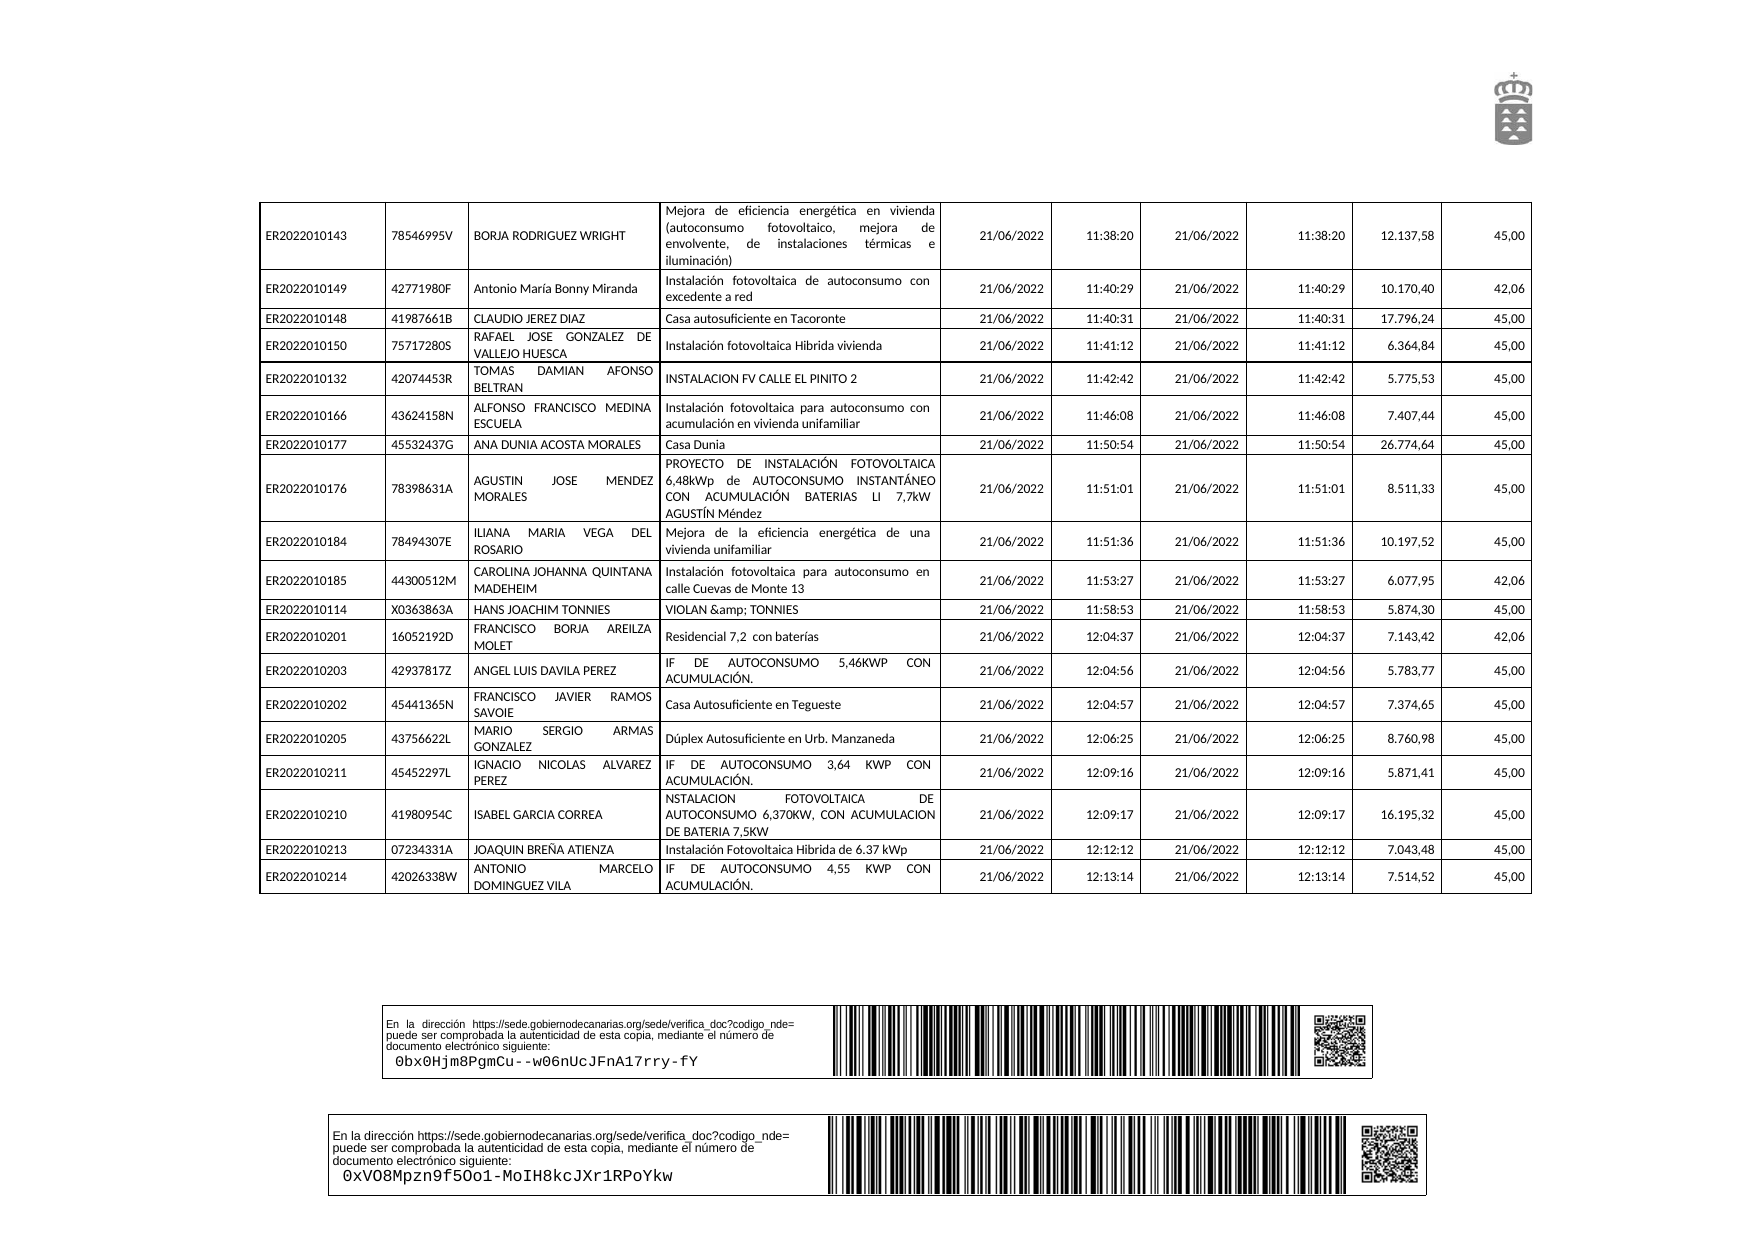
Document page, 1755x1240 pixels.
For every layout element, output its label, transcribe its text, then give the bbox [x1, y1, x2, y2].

table_cell 45,00 [1442, 600, 1531, 619]
table_cell 21/06/2022 [941, 722, 1051, 755]
table_cell Instalación fotovoltaica para autoconsumo en calle Cuevas de Monte 13 [661, 561, 940, 599]
table_cell 7.374,65 [1353, 688, 1441, 721]
table_cell 12:04:57 [1052, 688, 1140, 721]
table_cell 44300512M [386, 561, 468, 599]
table_cell 78494307E [386, 522, 468, 560]
table_header Mejora de eficiencia energética en vivienda (autoconsumo fotovoltaico, mejora de envolvente, de instalaciones térmicas e iluminación) [661, 203, 940, 269]
table_cell Casa autosuficiente en Tacoronte [661, 309, 940, 327]
table_cell 42,06 [1442, 270, 1531, 307]
table_header BORJA RODRIGUEZ WRIGHT [469, 203, 659, 269]
table_cell 21/06/2022 [941, 309, 1051, 327]
table_cell ANGEL LUIS DAVILA PEREZ [469, 654, 659, 687]
table_cell 12:04:37 [1247, 620, 1352, 653]
table_cell FRANCISCO BORJA AREILZA MOLET [469, 620, 659, 653]
table_cell 43756622L [386, 722, 468, 755]
table_cell 42,06 [1442, 561, 1531, 599]
table_cell Antonio María Bonny Miranda [469, 270, 659, 307]
table_cell 5.783,77 [1353, 654, 1441, 687]
table_cell 21/06/2022 [1141, 620, 1246, 653]
table_cell 11:46:08 [1247, 396, 1352, 434]
table_cell 8.760,98 [1353, 722, 1441, 755]
table_cell 12:06:25 [1247, 722, 1352, 755]
table_cell 11:40:29 [1247, 270, 1352, 307]
table_cell 21/06/2022 [1141, 790, 1246, 839]
table_cell 12:04:56 [1052, 654, 1140, 687]
table_cell 21/06/2022 [941, 620, 1051, 653]
table_cell 10.170,40 [1353, 270, 1441, 307]
table_header ER2022010143 [261, 203, 385, 269]
table_cell 45532437G [386, 436, 468, 454]
table_cell CLAUDIO JEREZ DIAZ [469, 309, 659, 327]
table_cell 12:12:12 [1052, 840, 1140, 859]
table_cell 45,00 [1442, 860, 1531, 893]
table_cell 21/06/2022 [1141, 522, 1246, 560]
table_cell ISABEL GARCIA CORREA [469, 790, 659, 839]
table_cell 12:12:12 [1247, 840, 1352, 859]
table_cell 21/06/2022 [941, 363, 1051, 395]
table_cell 12:04:57 [1247, 688, 1352, 721]
table_cell 21/06/2022 [941, 522, 1051, 560]
table_cell 21/06/2022 [941, 396, 1051, 434]
table_cell 21/06/2022 [1141, 756, 1246, 789]
table_cell 45452297L [386, 756, 468, 789]
table_header 45,00 [1442, 203, 1531, 269]
table_cell 11:51:01 [1247, 455, 1352, 521]
table_cell 41980954C [386, 790, 468, 839]
table_cell IF DE AUTOCONSUMO 4,55 KWP CON ACUMULACIÓN. [661, 860, 940, 893]
table_cell 11:41:12 [1052, 329, 1140, 361]
table_cell 11:51:36 [1052, 522, 1140, 560]
table_cell Casa Autosuficiente en Tegueste [661, 688, 940, 721]
table_cell 75717280S [386, 329, 468, 361]
table_cell ER2022010132 [261, 363, 385, 395]
table_header 21/06/2022 [941, 203, 1051, 269]
table_cell 21/06/2022 [1141, 600, 1246, 619]
table_cell PROYECTO DE INSTALACIÓN FOTOVOLTAICA 6,48kWp de AUTOCONSUMO INSTANTÁNEO CON ACUMULACIÓN BATERIAS LI 7,7kW AGUSTÍN Méndez [661, 455, 940, 521]
table_cell 12:04:37 [1052, 620, 1140, 653]
table_cell 45,00 [1442, 756, 1531, 789]
table_cell Instalación fotovoltaica de autoconsumo con excedente a red [661, 270, 940, 307]
table_cell ER2022010213 [261, 840, 385, 859]
table_cell JOAQUIN BREÑA ATIENZA [469, 840, 659, 859]
table_cell 11:53:27 [1052, 561, 1140, 599]
table_cell HANS JOACHIM TONNIES [469, 600, 659, 619]
table_cell ER2022010211 [261, 756, 385, 789]
table_cell 11:40:31 [1052, 309, 1140, 327]
table_cell ER2022010202 [261, 688, 385, 721]
table_cell Mejora de la eficiencia energética de una vivienda unifamiliar [661, 522, 940, 560]
table_cell ER2022010185 [261, 561, 385, 599]
table_cell 42074453R [386, 363, 468, 395]
table_cell 12:13:14 [1052, 860, 1140, 893]
table_header 21/06/2022 [1141, 203, 1246, 269]
table_cell 11:42:42 [1052, 363, 1140, 395]
table_cell 21/06/2022 [1141, 363, 1246, 395]
table_cell ER2022010166 [261, 396, 385, 434]
table_cell 21/06/2022 [941, 329, 1051, 361]
table_cell Instalación fotovoltaica para autoconsumo con acumulación en vivienda unifamiliar [661, 396, 940, 434]
table_cell 11:41:12 [1247, 329, 1352, 361]
table_cell 7.514,52 [1353, 860, 1441, 893]
table_cell ER2022010210 [261, 790, 385, 839]
table_cell 21/06/2022 [941, 860, 1051, 893]
table_cell AGUSTIN JOSE MENDEZ MORALES [469, 455, 659, 521]
table_cell 6.364,84 [1353, 329, 1441, 361]
table_cell Instalación fotovoltaica Hibrida vivienda [661, 329, 940, 361]
table_cell ER2022010148 [261, 309, 385, 327]
table_cell Casa Dunia [661, 436, 940, 454]
table_cell 45,00 [1442, 396, 1531, 434]
table_cell RAFAEL JOSE GONZALEZ DE VALLEJO HUESCA [469, 329, 659, 361]
table_cell ER2022010203 [261, 654, 385, 687]
table_cell 12:04:56 [1247, 654, 1352, 687]
table_cell Residencial 7,2 con baterías [661, 620, 940, 653]
table_cell 45,00 [1442, 688, 1531, 721]
table_header 11:38:20 [1247, 203, 1352, 269]
table_cell 11:51:01 [1052, 455, 1140, 521]
table_cell 45,00 [1442, 790, 1531, 839]
table_cell 21/06/2022 [1141, 455, 1246, 521]
table_cell ILIANA MARIA VEGA DEL ROSARIO [469, 522, 659, 560]
table_cell 21/06/2022 [941, 840, 1051, 859]
table_cell 11:51:36 [1247, 522, 1352, 560]
table_cell 7.043,48 [1353, 840, 1441, 859]
table_cell VIOLAN &amp; TONNIES [661, 600, 940, 619]
table_cell TOMAS DAMIAN AFONSO BELTRAN [469, 363, 659, 395]
table_cell 21/06/2022 [941, 790, 1051, 839]
table_cell 21/06/2022 [1141, 436, 1246, 454]
table_cell 11:46:08 [1052, 396, 1140, 434]
table_cell 16052192D [386, 620, 468, 653]
table_cell 45,00 [1442, 722, 1531, 755]
table_cell 45,00 [1442, 363, 1531, 395]
table_cell X0363863A [386, 600, 468, 619]
table_cell ER2022010149 [261, 270, 385, 307]
table_cell NSTALACION FOTOVOLTAICA DE AUTOCONSUMO 6,370KW, CON ACUMULACION DE BATERIA 7,5KW [661, 790, 940, 839]
table_cell 5.874,30 [1353, 600, 1441, 619]
table_header 11:38:20 [1052, 203, 1140, 269]
table_cell 21/06/2022 [1141, 309, 1246, 327]
table_cell 11:40:31 [1247, 309, 1352, 327]
table_cell 21/06/2022 [941, 436, 1051, 454]
table_cell ER2022010184 [261, 522, 385, 560]
table_cell 11:50:54 [1052, 436, 1140, 454]
table_cell 12:09:16 [1052, 756, 1140, 789]
table_cell ALFONSO FRANCISCO MEDINA ESCUELA [469, 396, 659, 434]
table_cell 21/06/2022 [1141, 561, 1246, 599]
table_cell 21/06/2022 [941, 756, 1051, 789]
table_cell ER2022010114 [261, 600, 385, 619]
table_cell 45,00 [1442, 522, 1531, 560]
table_cell ER2022010214 [261, 860, 385, 893]
table_cell ER2022010205 [261, 722, 385, 755]
table_cell ER2022010177 [261, 436, 385, 454]
table_cell 8.511,33 [1353, 455, 1441, 521]
table_cell 45,00 [1442, 329, 1531, 361]
table_cell 11:50:54 [1247, 436, 1352, 454]
table_cell 6.077,95 [1353, 561, 1441, 599]
table_cell ER2022010201 [261, 620, 385, 653]
table_cell 12:06:25 [1052, 722, 1140, 755]
table_cell 7.143,42 [1353, 620, 1441, 653]
table_cell IF DE AUTOCONSUMO 5,46KWP CON ACUMULACIÓN. [661, 654, 940, 687]
table_cell 12:13:14 [1247, 860, 1352, 893]
table_cell 45,00 [1442, 436, 1531, 454]
table_cell 45,00 [1442, 654, 1531, 687]
table_header 78546995V [386, 203, 468, 269]
table_cell 43624158N [386, 396, 468, 434]
table_cell 12:09:16 [1247, 756, 1352, 789]
table_cell IGNACIO NICOLAS ALVAREZ PEREZ [469, 756, 659, 789]
table_cell 11:40:29 [1052, 270, 1140, 307]
table_cell CAROLINA JOHANNA QUINTANA MADEHEIM [469, 561, 659, 599]
table_cell 21/06/2022 [1141, 688, 1246, 721]
table_cell MARIO SERGIO ARMAS GONZALEZ [469, 722, 659, 755]
table_cell 21/06/2022 [941, 654, 1051, 687]
table_cell 42026338W [386, 860, 468, 893]
table_cell 21/06/2022 [1141, 329, 1246, 361]
table_cell 10.197,52 [1353, 522, 1441, 560]
table_cell 42937817Z [386, 654, 468, 687]
table_cell 21/06/2022 [1141, 654, 1246, 687]
table_cell 21/06/2022 [941, 600, 1051, 619]
table_cell FRANCISCO JAVIER RAMOS SAVOIE [469, 688, 659, 721]
table_cell 12:09:17 [1247, 790, 1352, 839]
table_cell 42,06 [1442, 620, 1531, 653]
table_cell Instalación Fotovoltaica Hibrida de 6.37 kWp [661, 840, 940, 859]
table_cell ER2022010176 [261, 455, 385, 521]
table_cell 21/06/2022 [1141, 860, 1246, 893]
table_cell 21/06/2022 [1141, 396, 1246, 434]
table_cell 26.774,64 [1353, 436, 1441, 454]
table_cell 21/06/2022 [941, 270, 1051, 307]
table_cell ANTONIO MARCELO DOMINGUEZ VILA [469, 860, 659, 893]
table_cell 41987661B [386, 309, 468, 327]
table_cell 5.775,53 [1353, 363, 1441, 395]
table_cell 11:53:27 [1247, 561, 1352, 599]
table_cell 21/06/2022 [1141, 270, 1246, 307]
table_cell 45,00 [1442, 455, 1531, 521]
table_cell 21/06/2022 [941, 561, 1051, 599]
table_cell 7.407,44 [1353, 396, 1441, 434]
table_cell 21/06/2022 [941, 688, 1051, 721]
table_cell 21/06/2022 [941, 455, 1051, 521]
table_cell IF DE AUTOCONSUMO 3,64 KWP CON ACUMULACIÓN. [661, 756, 940, 789]
table_cell 45,00 [1442, 309, 1531, 327]
table_header 12.137,58 [1353, 203, 1441, 269]
table_cell 21/06/2022 [1141, 840, 1246, 859]
table_cell 07234331A [386, 840, 468, 859]
table_cell 11:42:42 [1247, 363, 1352, 395]
table_cell 42771980F [386, 270, 468, 307]
table_cell 5.871,41 [1353, 756, 1441, 789]
table_cell ER2022010150 [261, 329, 385, 361]
table_cell 11:58:53 [1052, 600, 1140, 619]
table_cell 16.195,32 [1353, 790, 1441, 839]
table_cell 11:58:53 [1247, 600, 1352, 619]
table_cell 17.796,24 [1353, 309, 1441, 327]
table_cell Dúplex Autosuficiente en Urb. Manzaneda [661, 722, 940, 755]
table_cell 12:09:17 [1052, 790, 1140, 839]
table_cell ANA DUNIA ACOSTA MORALES [469, 436, 659, 454]
table_cell 78398631A [386, 455, 468, 521]
table_cell 45,00 [1442, 840, 1531, 859]
table_cell 45441365N [386, 688, 468, 721]
table_cell INSTALACION FV CALLE EL PINITO 2 [661, 363, 940, 395]
table_cell 21/06/2022 [1141, 722, 1246, 755]
